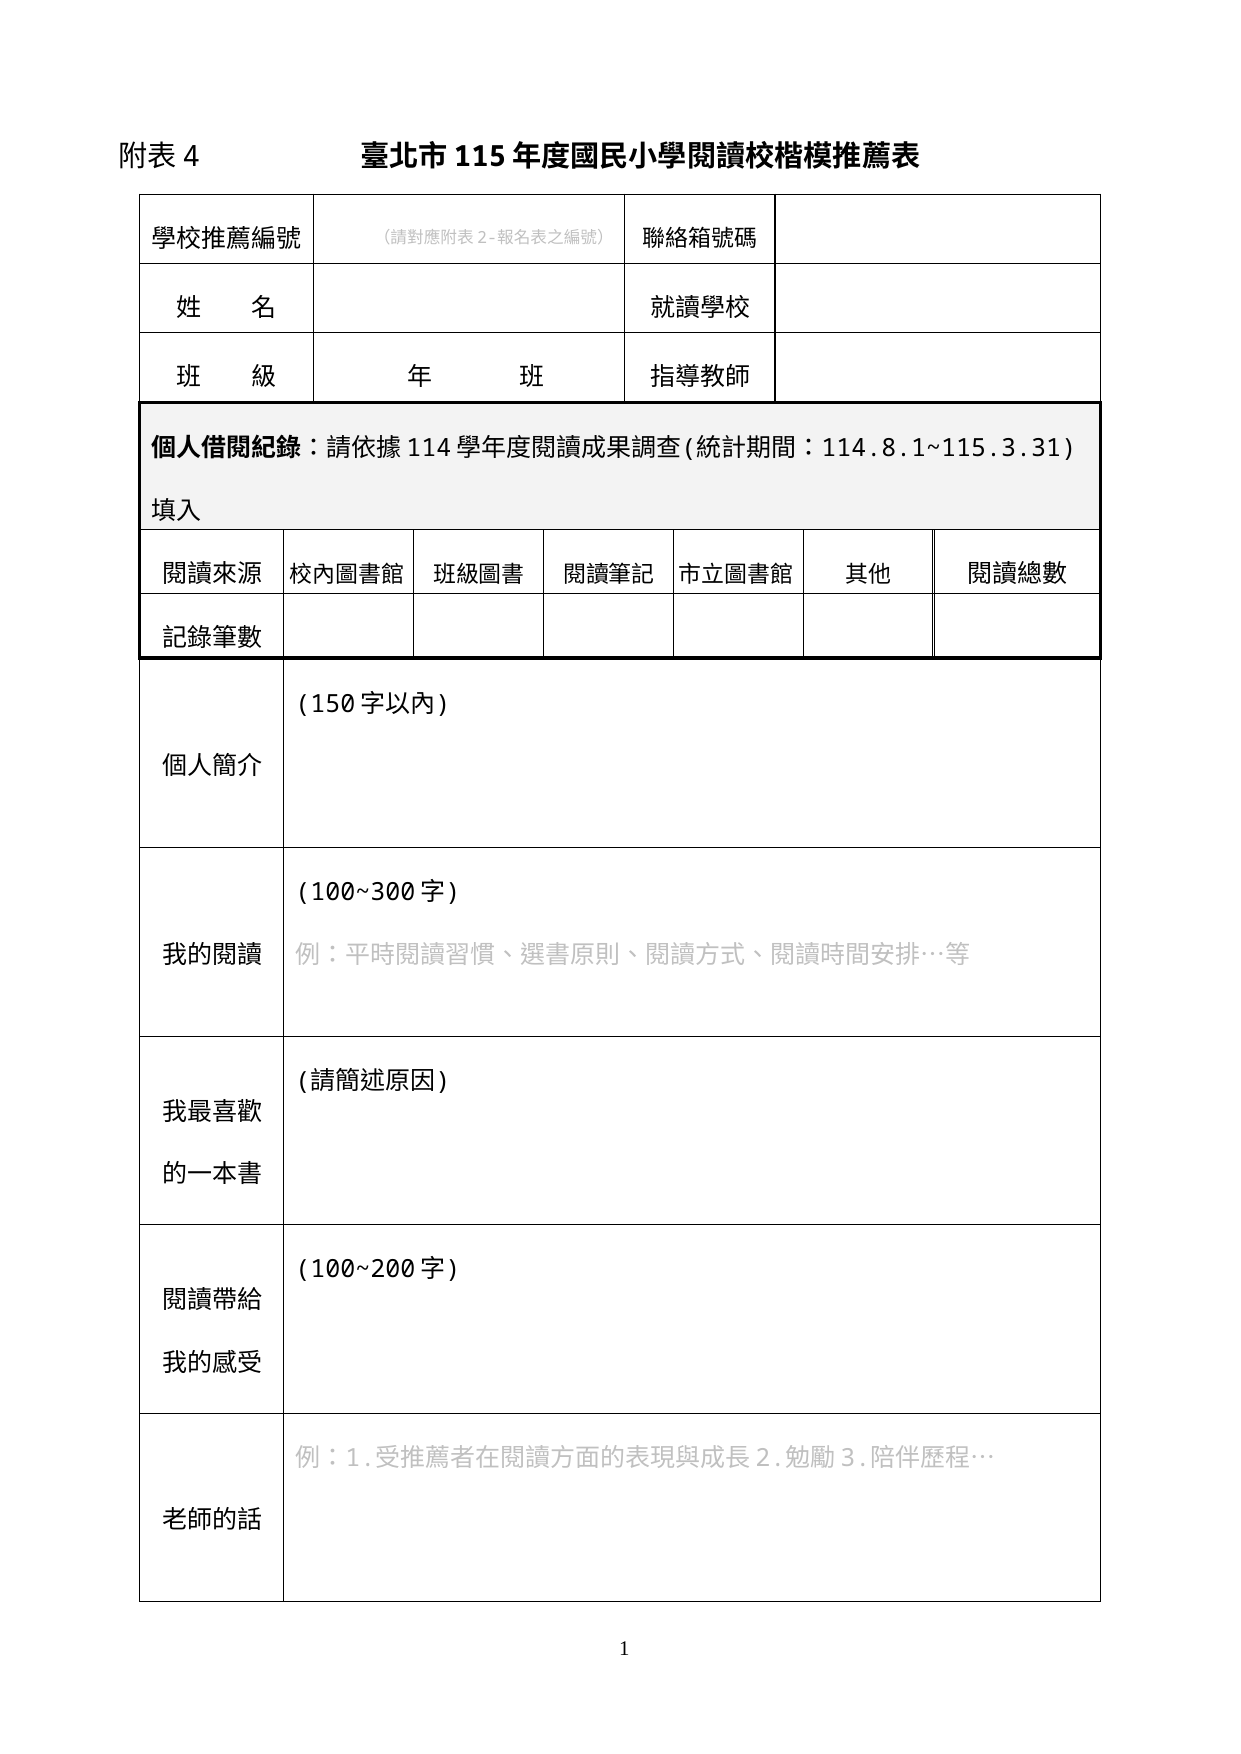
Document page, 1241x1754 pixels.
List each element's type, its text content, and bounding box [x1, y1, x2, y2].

table_cell 班級圖書 [414, 530, 543, 593]
table_cell 班 級 [140, 333, 313, 401]
table_cell [314, 264, 624, 332]
table_cell 個人借閱紀錄：請依據114學年度閱讀成果調查(統計期間：114.8.1~115.3.31)填入 [141, 404, 1099, 529]
table_cell [414, 594, 543, 656]
table_cell 其他 [804, 530, 932, 593]
table_header 聯絡箱號碼 [625, 195, 774, 263]
table_cell [804, 594, 932, 656]
table_header 學校推薦編號 [140, 195, 313, 263]
table_cell (100~300字) 例：平時閱讀習慣、選書原則、閱讀方式、閱讀時間安排…等 [284, 848, 1100, 1036]
table_header （請對應附表2-報名表之編號） [314, 195, 624, 263]
table_cell 我的閱讀 [140, 848, 283, 1036]
table_header [776, 195, 1100, 263]
table_cell 指導教師 [625, 333, 774, 401]
table_cell 閱讀來源 [141, 530, 283, 593]
text 附表4 臺北市115年度國民小學閱讀校楷模推薦表 [118, 112, 1122, 175]
table_cell [776, 264, 1100, 332]
table_cell 校內圖書館 [284, 530, 413, 593]
table_cell 市立圖書館 [674, 530, 803, 593]
table_cell [674, 594, 803, 656]
table_cell 記錄筆數 [141, 594, 283, 656]
table_cell (100~200字) [284, 1225, 1100, 1413]
table_cell (150字以內) [284, 660, 1100, 847]
table_cell 姓 名 [140, 264, 313, 332]
table_cell [776, 333, 1100, 401]
table_cell 閱讀總數 [935, 530, 1099, 593]
table_cell [935, 594, 1099, 656]
table_cell 例：1.受推薦者在閱讀方面的表現與成長2.勉勵3.陪伴歷程… [284, 1414, 1100, 1601]
table_cell 我最喜歡的一本書 [140, 1037, 283, 1224]
table_cell [544, 594, 673, 656]
table_cell 老師的話 [140, 1414, 283, 1601]
table_cell 個人簡介 [140, 660, 283, 847]
table_cell (請簡述原因) [284, 1037, 1100, 1224]
table_cell 就讀學校 [625, 264, 774, 332]
table_cell 閱讀帶給 我的感受 [140, 1225, 283, 1413]
table_cell [284, 594, 413, 656]
table_cell 年 班 [314, 333, 624, 401]
table_cell 閱讀筆記 [544, 530, 673, 593]
